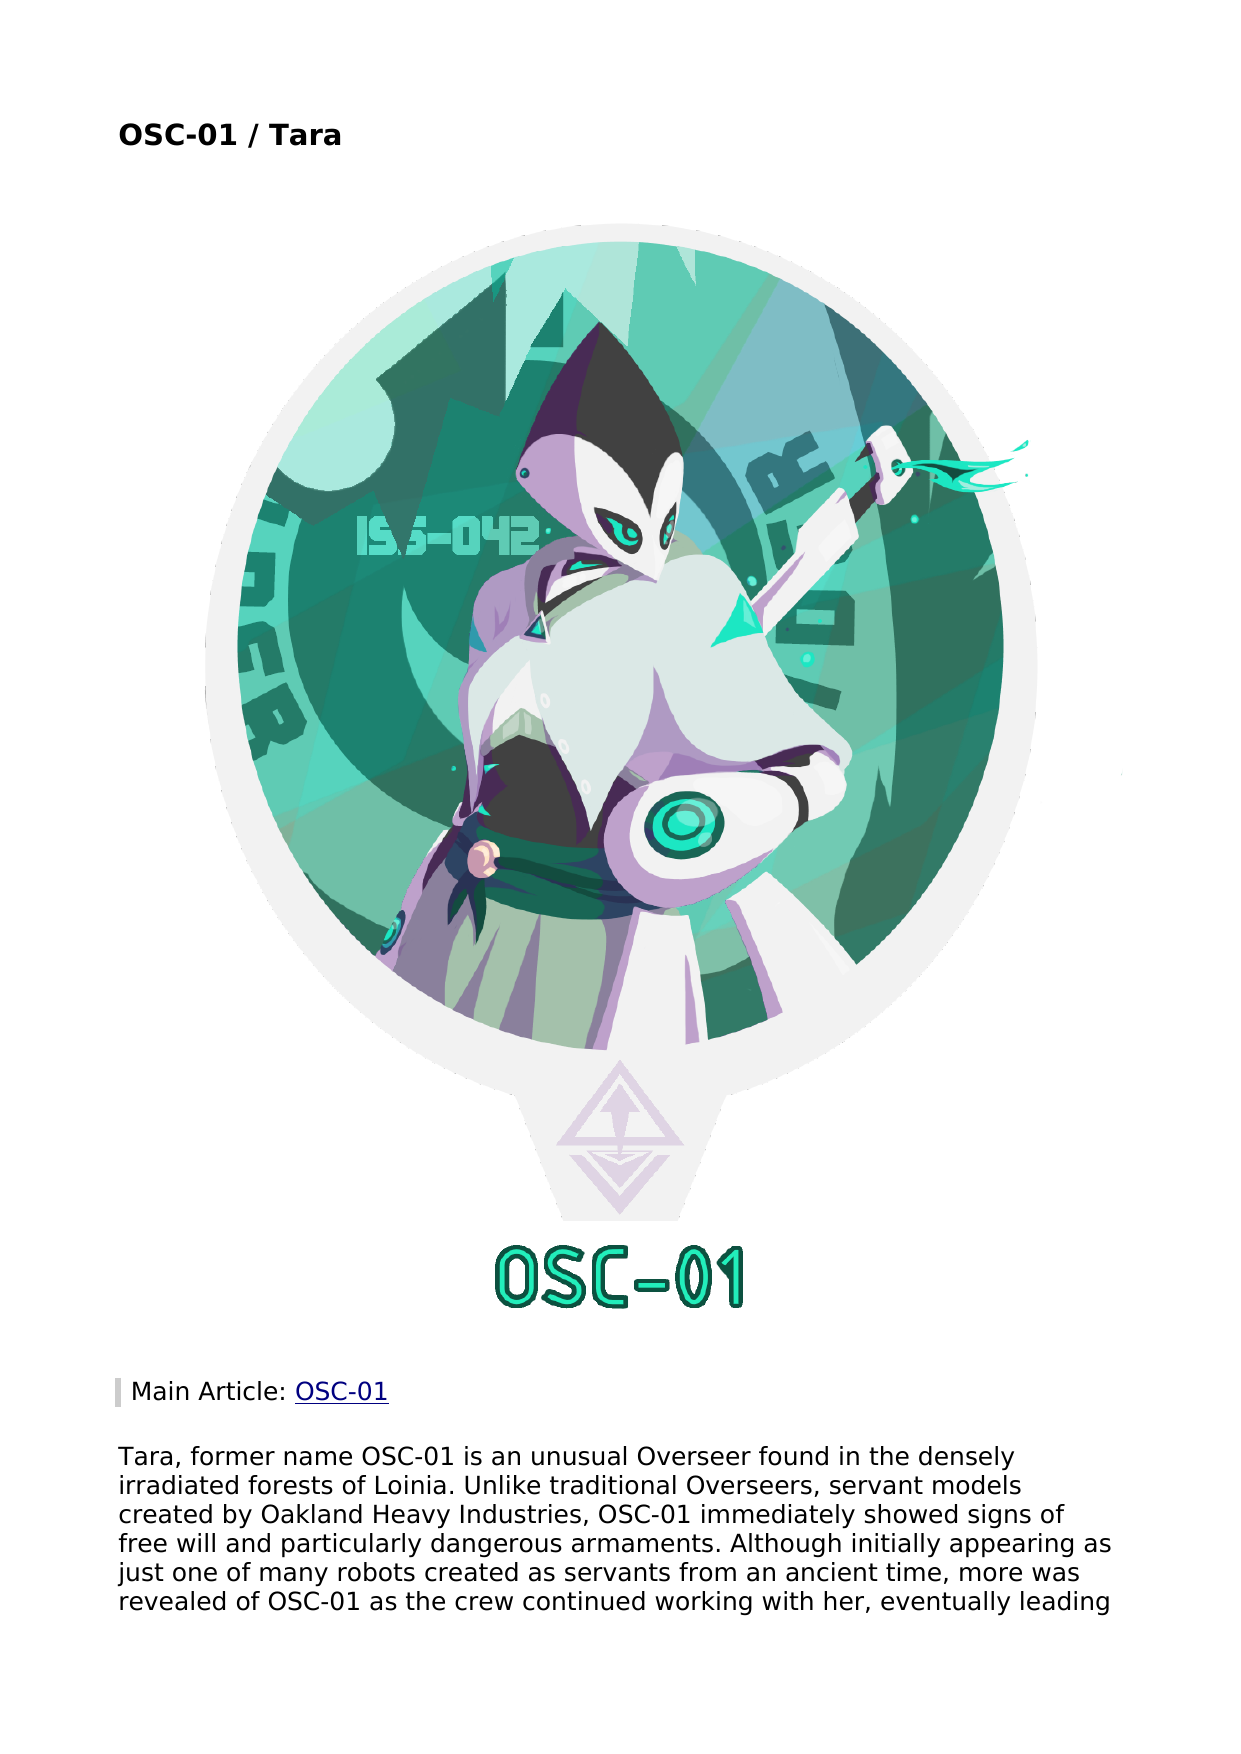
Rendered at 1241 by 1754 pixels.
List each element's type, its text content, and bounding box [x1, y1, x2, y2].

subtitle OSC-01 / Tara [118, 118, 1122, 152]
table_header Main Article: OSC-01 [121, 1378, 1122, 1407]
picture [118, 164, 1123, 1336]
text Tara, former name OSC-01 is an unusual Overseer found in the densely irradiated forests of Loinia. Unlike traditional Overseers, servant models created by Oakland Heavy Industries, OSC-01 immediately showed signs of free will and particularly dangerous armaments. Although initially appearing as just one of many robots created as servants from an ancient time, more was revealed of OSC-01 as the crew continued working with her, eventually leading [118, 1442, 1122, 1617]
